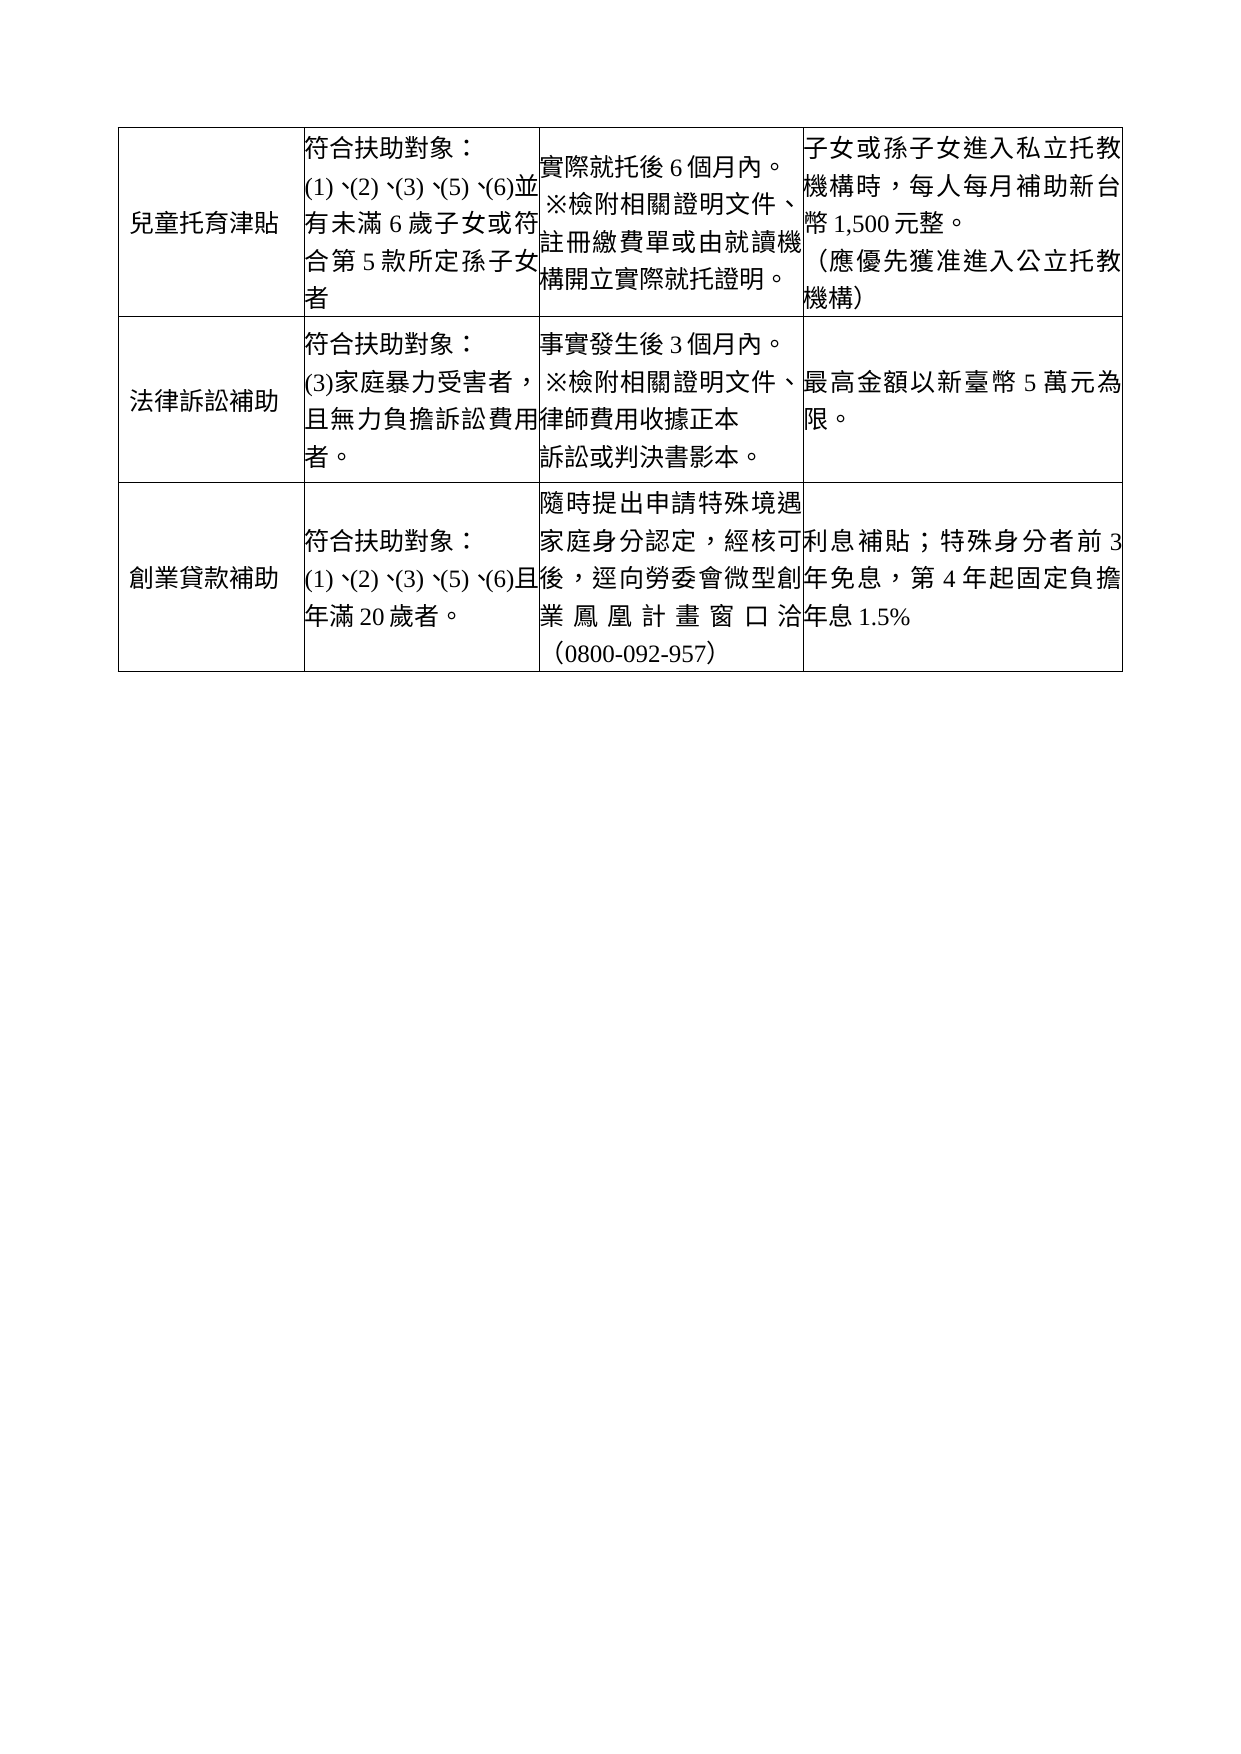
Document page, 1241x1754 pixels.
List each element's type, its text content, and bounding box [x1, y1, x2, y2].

table_cell 法律訴訟補助 [119, 317, 304, 482]
table_cell 利息補貼；特殊身分者前3年免息，第4年起固定負擔年息1.5% [804, 483, 1122, 671]
table_cell 符合扶助對象： (1)、(2)、(3)、(5)、(6)且年滿20歲者。 [305, 483, 539, 671]
table_header 兒童托育津貼 [119, 128, 304, 316]
table_header 子女或孫子女進入私立托教機構時，每人每月補助新台幣1,500元整。 （應優先獲准進入公立托教機構） [804, 128, 1122, 316]
table_cell 最高金額以新臺幣5萬元為限。 [804, 317, 1122, 482]
table_header 符合扶助對象： (1)、(2)、(3)、(5)、(6)並有未滿6歲子女或符合第5款所定孫子女者 [305, 128, 539, 316]
table_cell 創業貸款補助 [119, 483, 304, 671]
table_cell 隨時提出申請特殊境遇家庭身分認定，經核可後，逕向勞委會微型創業鳳凰計畫窗口洽（0800-092-957） [540, 483, 803, 671]
table_header 實際就托後6個月內。 ※檢附相關證明文件、註冊繳費單或由就讀機構開立實際就托證明。 [540, 128, 803, 316]
table_cell 事實發生後3個月內。 ※檢附相關證明文件、律師費用收據正本 訴訟或判決書影本。 [540, 317, 803, 482]
table_cell 符合扶助對象： (3)家庭暴力受害者，且無力負擔訴訟費用者。 [305, 317, 539, 482]
